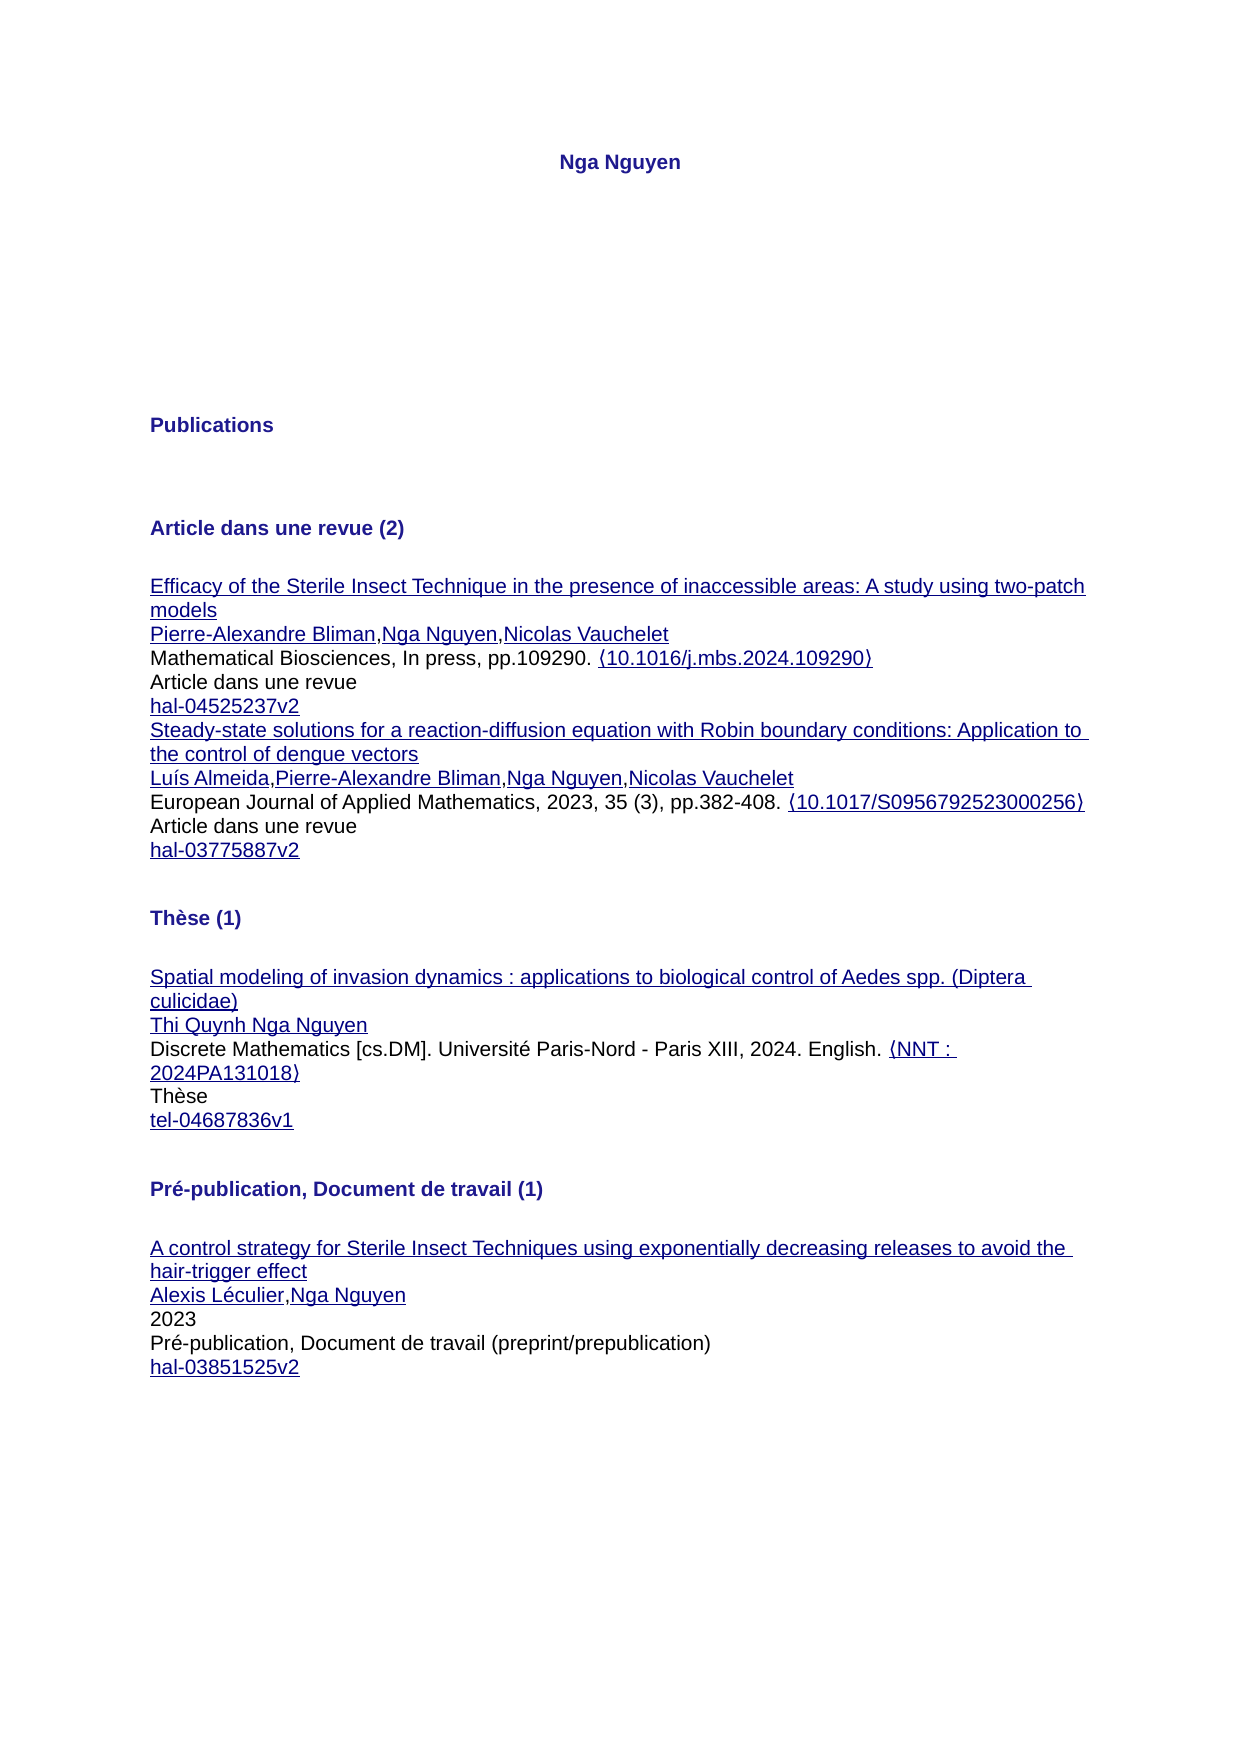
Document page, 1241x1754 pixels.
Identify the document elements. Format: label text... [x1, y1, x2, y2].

subtitle Pré-publication, Document de travail (1) [150, 1177, 1090, 1201]
table_header Spatial modeling of invasion dynamics : applications to biological control of Aedes spp. (Diptera culicidae) Thi Quynh Nga Nguyen Discrete Mathematics [cs.DM]. Université Paris-Nord - Paris XIII, 2024. English. ⟨NNT : 2024PA131018⟩ Thèse tel-04687836v1 [150, 965, 1090, 1132]
table_cell Steady-state solutions for a reaction-diffusion equation with Robin boundary conditions: Application to the control of dengue vectors Luís Almeida,Pierre-Alexandre Bliman,Nga Nguyen,Nicolas Vauchelet European Journal of Applied Mathematics, 2023, 35 (3), pp.382-408. ⟨10.1017/S0956792523000256⟩ Article dans une revue hal-03775887v2 [150, 718, 1090, 861]
table_header A control strategy for Sterile Insect Techniques using exponentially decreasing releases to avoid the hair-trigger effect Alexis Léculier,Nga Nguyen 2023 Pré-publication, Document de travail (preprint/prepublication) hal-03851525v2 [150, 1235, 1090, 1379]
subtitle Nga Nguyen [150, 150, 1090, 174]
subtitle Article dans une revue (2) [150, 516, 1090, 539]
subtitle Thèse (1) [150, 906, 1090, 930]
table_header Efficacy of the Sterile Insect Technique in the presence of inaccessible areas: A study using two-patch models Pierre-Alexandre Bliman,Nga Nguyen,Nicolas Vauchelet Mathematical Biosciences, In press, pp.109290. ⟨10.1016/j.mbs.2024.109290⟩ Article dans une revue hal-04525237v2 [150, 574, 1090, 718]
subtitle Publications [150, 412, 1090, 436]
